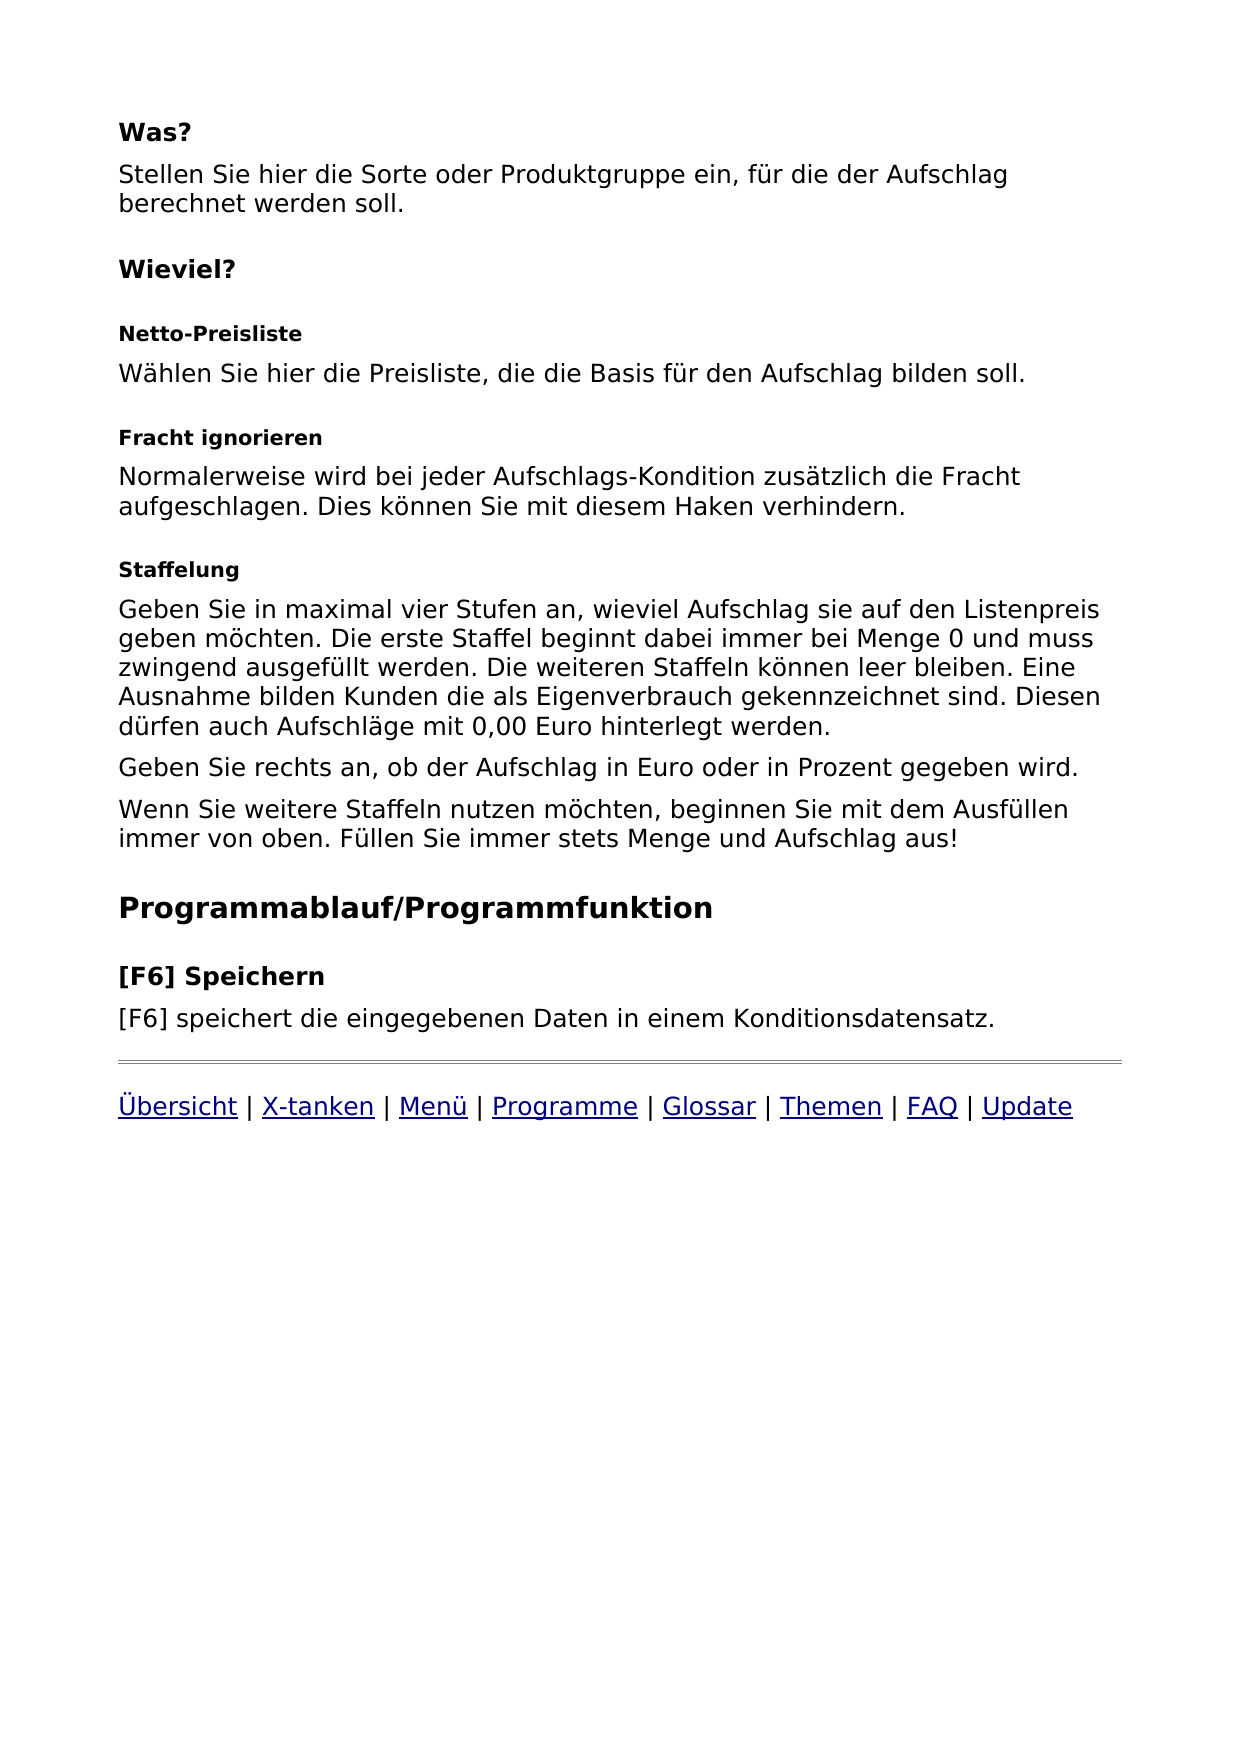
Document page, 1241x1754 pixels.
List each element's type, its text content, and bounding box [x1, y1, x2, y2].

text Stellen Sie hier die Sorte oder Produktgruppe ein, für die der Aufschlag berechnet werden soll. [118, 160, 1122, 218]
text [F6] speichert die eingegebenen Daten in einem Konditionsdatensatz. [118, 1004, 1122, 1033]
text Wenn Sie weitere Staffeln nutzen möchten, beginnen Sie mit dem Ausfüllen immer von oben. Füllen Sie immer stets Menge und Aufschlag aus! [118, 795, 1122, 853]
text Geben Sie rechts an, ob der Aufschlag in Euro oder in Prozent gegeben wird. [118, 753, 1122, 783]
text Geben Sie in maximal vier Stufen an, wieviel Aufschlag sie auf den Listenpreis geben möchten. Die erste Staffel beginnt dabei immer bei Menge 0 und muss zwingend ausgefüllt werden. Die weiteren Staffeln können leer bleiben. Eine Ausnahme bilden Kunden die als Eigenverbrauch gekennzeichnet sind. Diesen dürfen auch Aufschläge mit 0,00 Euro hinterlegt werden. [118, 595, 1122, 741]
subtitle Was? [118, 118, 1122, 147]
subtitle Programmablauf/Programmfunktion [118, 891, 1122, 925]
subtitle Wieviel? [118, 256, 1122, 285]
subtitle Netto-Preisliste [118, 322, 1122, 347]
text Normalerweise wird bei jeder Aufschlags-Kondition zusätzlich die Fracht aufgeschlagen. Dies können Sie mit diesem Haken verhindern. [118, 462, 1122, 521]
subtitle Staffelung [118, 558, 1122, 583]
subtitle Fracht ignorieren [118, 426, 1122, 450]
subtitle [F6] Speichern [118, 962, 1122, 992]
text Wählen Sie hier die Preisliste, die die Basis für den Aufschlag bilden soll. [118, 359, 1122, 388]
text Übersicht | X-tanken | Menü | Programme | Glossar | Themen | FAQ | Update [118, 1092, 1122, 1121]
